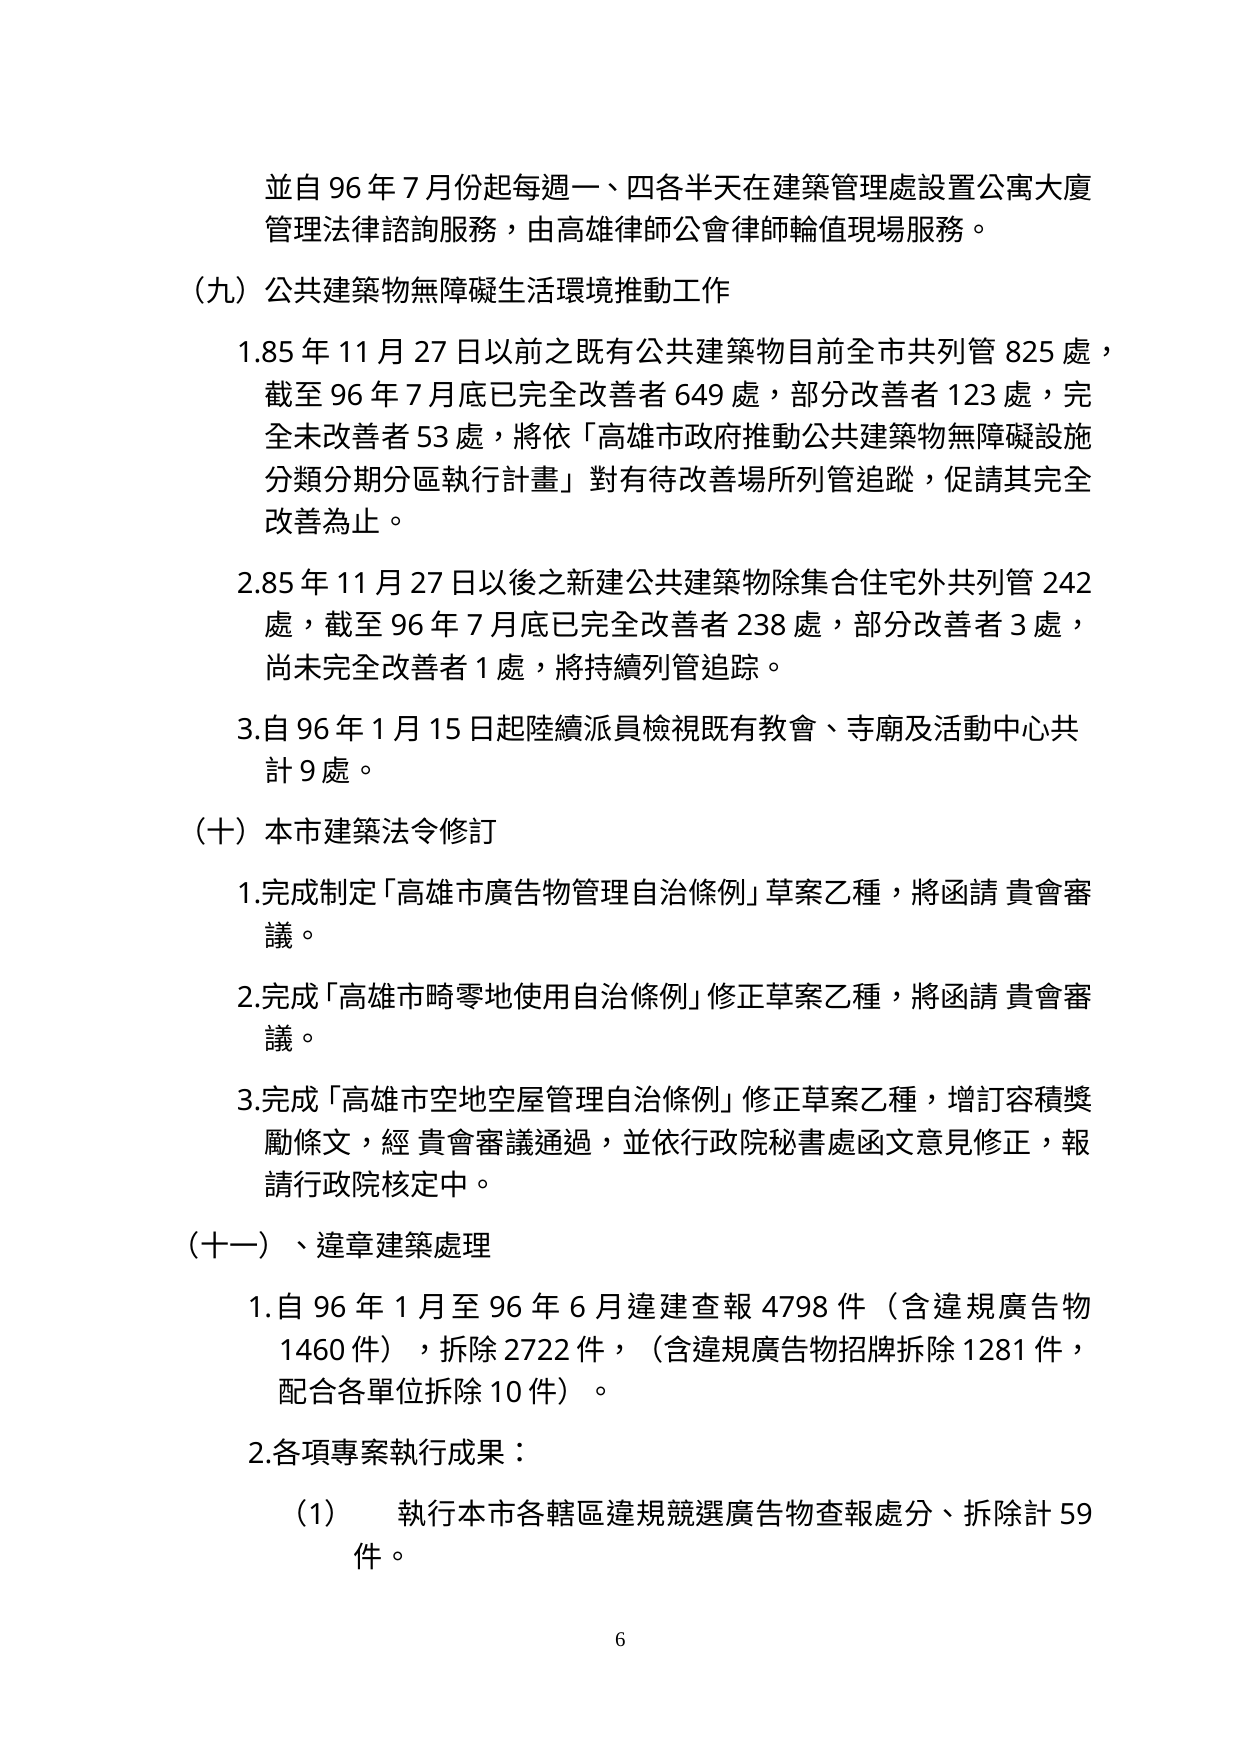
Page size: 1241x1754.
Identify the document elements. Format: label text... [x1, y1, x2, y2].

text 3.完成「高雄市空地空屋管理自治條例」修正草案乙種，增訂容積獎勵條文，經 貴會審議通過，並依行政院秘書處函文意見修正，報請行政院核定中。 [237, 1077, 1092, 1204]
text 2.各項專案執行成果： [248, 1429, 1092, 1472]
text （十一）、違章建築處理 [148, 1223, 1092, 1265]
text 2.85年11月27日以後之新建公共建築物除集合住宅外共列管242處，截至96年7月底已完全改善者238處，部分改善者3處，尚未完全改善者1處，將持續列管追踪。 [237, 559, 1092, 687]
text 1.自96年1月至96年6月違建查報4798件（含違規廣告物1460件），拆除2722件，（含違規廣告物招牌拆除1281件，配合各單位拆除10件）。 [247, 1284, 1092, 1411]
text 1.完成制定「高雄市廣告物管理自治條例」草案乙種，將函請 貴會審議。 [237, 870, 1092, 955]
text 2.完成「高雄市畸零地使用自治條例」修正草案乙種，將函請 貴會審議。 [237, 973, 1092, 1058]
text 1.85年11月27日以前之既有公共建築物目前全市共列管825處，截至96年7月底已完全改善者649處，部分改善者123處，完全未改善者53處，將依「高雄市政府推動公共建築物無障礙設施分類分期分區執行計畫」對有待改善場所列管追蹤，促請其完全改善為止。 [237, 329, 1092, 541]
text 3.自96年1月15日起陸續派員檢視既有教會、寺廟及活動中心共計9處。 [237, 705, 1092, 790]
list 執行本市各轄區違規競選廣告物查報處分、拆除計59件。 [279, 1491, 1092, 1575]
text （十）本市建築法令修訂 [177, 809, 1092, 851]
text （九）公共建築物無障礙生活環境推動工作 [177, 268, 1092, 310]
text 4.委託專業律師，提供本市已報備之公寓大廈管理委員會對大廈管理糾紛問題作法律諮詢服務，協助解決糾紛並提供網路諮詢服務，並自96年7月份起每週一、四各半天在建築管理處設置公寓大廈管理法律諮詢服務，由高雄律師公會律師輪值現場服務。 [235, 164, 1092, 249]
